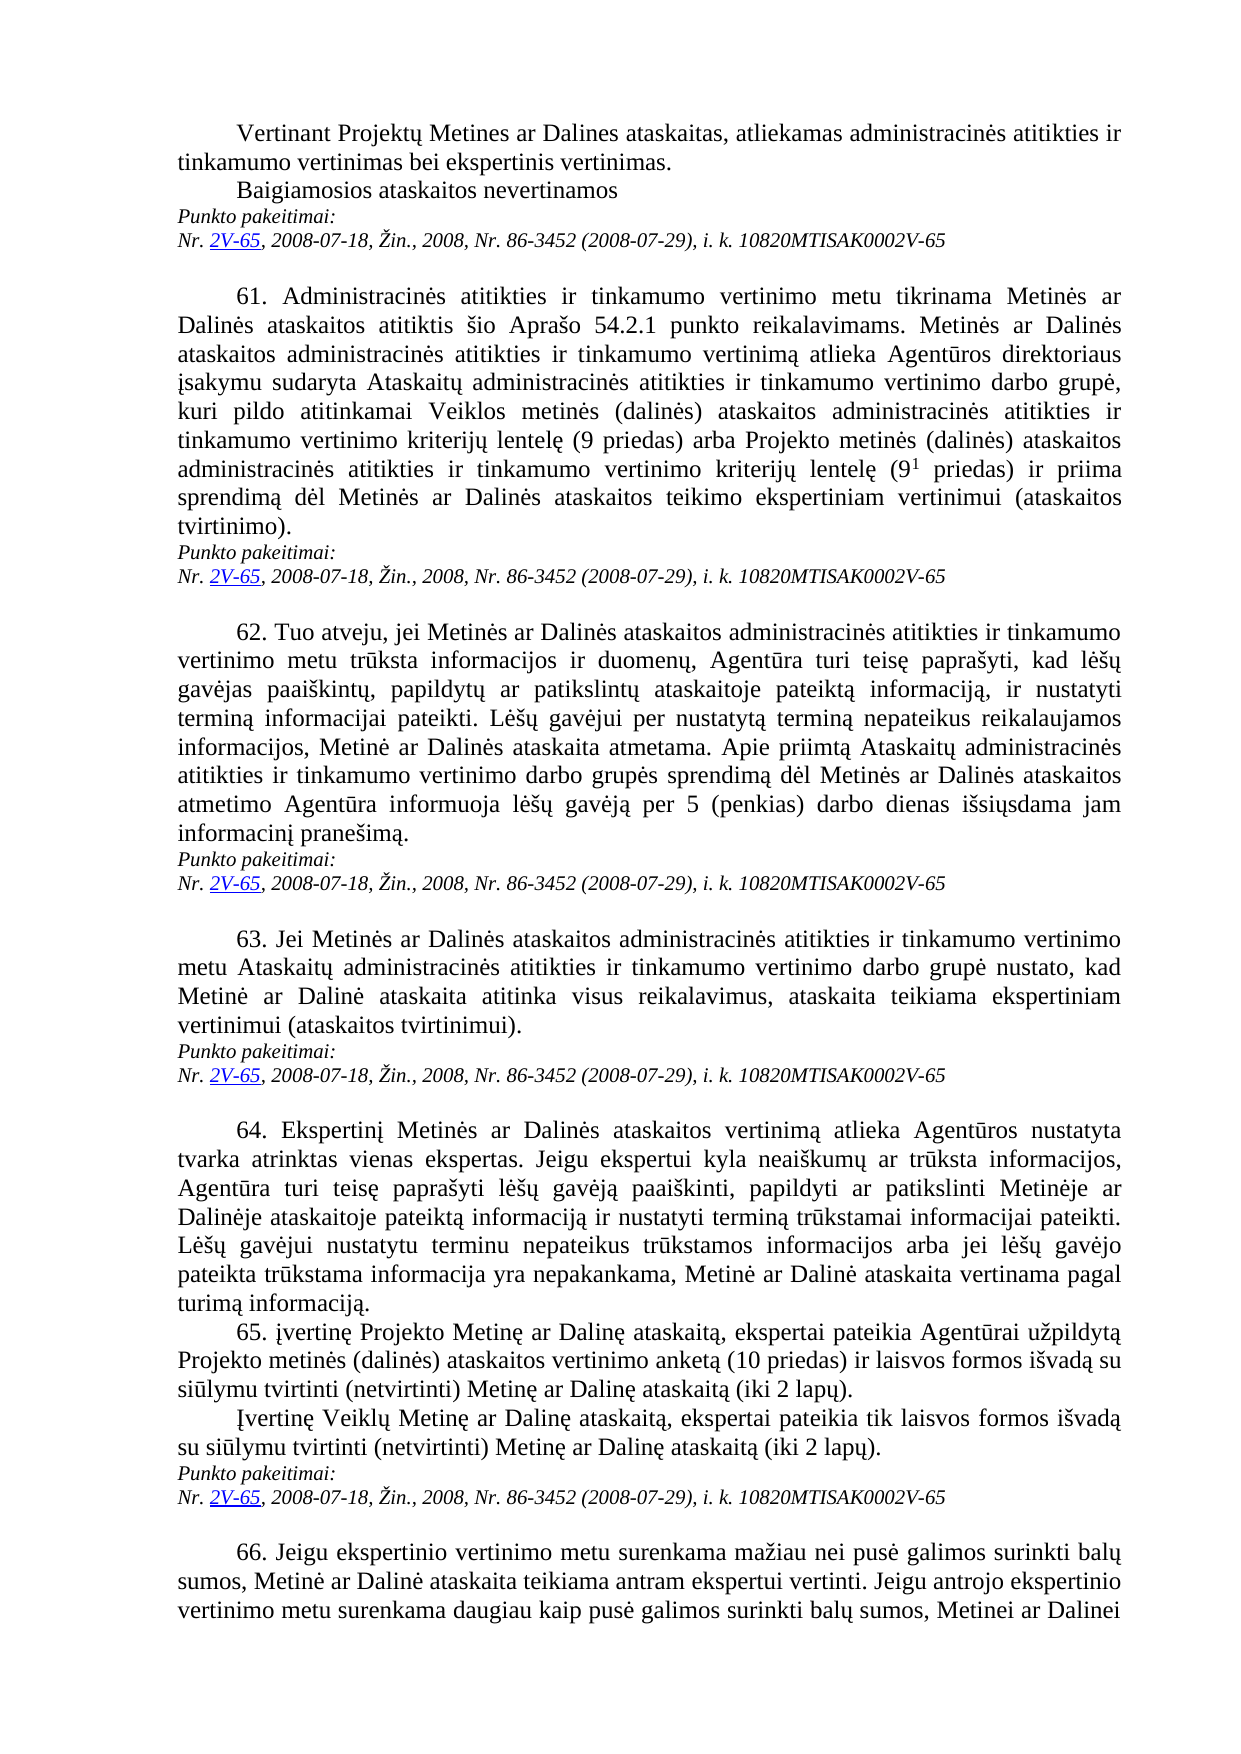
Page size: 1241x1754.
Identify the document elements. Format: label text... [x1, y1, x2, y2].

text Baigiamosios ataskaitos nevertinamos [177, 176, 1122, 204]
text Nr. 2V-65, 2008-07-18, Žin., 2008, Nr. 86-3452 (2008-07-29), i. k. 10820MTISAK0002V-65 [177, 1063, 1122, 1087]
text Įvertinę Veiklų Metinę ar Dalinę ataskaitą, ekspertai pateikia tik laisvos formos išvadą su siūlymu tvirtinti (netvirtinti) Metinę ar Dalinę ataskaitą (iki 2 lapų). [177, 1403, 1122, 1461]
text 62. Tuo atveju, jei Metinės ar Dalinės ataskaitos administracinės atitikties ir tinkamumo vertinimo metu trūksta informacijos ir duomenų, Agentūra turi teisę paprašyti, kad lėšų gavėjas paaiškintų, papildytų ar patikslintų ataskaitoje pateiktą informaciją, ir nustatyti terminą informacijai pateikti. Lėšų gavėjui per nustatytą terminą nepateikus reikalaujamos informacijos, Metinė ar Dalinės ataskaita atmetama. Apie priimtą Ataskaitų administracinės atitikties ir tinkamumo vertinimo darbo grupės sprendimą dėl Metinės ar Dalinės ataskaitos atmetimo Agentūra informuoja lėšų gavėją per 5 (penkias) darbo dienas išsiųsdama jam informacinį pranešimą. [177, 617, 1122, 847]
text 61. Administracinės atitikties ir tinkamumo vertinimo metu tikrinama Metinės ar Dalinės ataskaitos atitiktis šio Aprašo 54.2.1 punkto reikalavimams. Metinės ar Dalinės ataskaitos administracinės atitikties ir tinkamumo vertinimą atlieka Agentūros direktoriaus įsakymu sudaryta Ataskaitų administracinės atitikties ir tinkamumo vertinimo darbo grupė, kuri pildo atitinkamai Veiklos metinės (dalinės) ataskaitos administracinės atitikties ir tinkamumo vertinimo kriterijų lentelę (9 priedas) arba Projekto metinės (dalinės) ataskaitos administracinės atitikties ir tinkamumo vertinimo kriterijų lentelę (91 priedas) ir priima sprendimą dėl Metinės ar Dalinės ataskaitos teikimo ekspertiniam vertinimui (ataskaitos tvirtinimo). [177, 281, 1122, 540]
text Punkto pakeitimai: [177, 1039, 1122, 1063]
text 66. Jeigu ekspertinio vertinimo metu surenkama mažiau nei pusė galimos surinkti balų sumos, Metinė ar Dalinė ataskaita teikiama antram ekspertui vertinti. Jeigu antrojo ekspertinio vertinimo metu surenkama daugiau kaip pusė galimos surinkti balų sumos, Metinei ar Dalinei [177, 1537, 1122, 1624]
text Punkto pakeitimai: [177, 204, 1122, 228]
text 63. Jei Metinės ar Dalinės ataskaitos administracinės atitikties ir tinkamumo vertinimo metu Ataskaitų administracinės atitikties ir tinkamumo vertinimo darbo grupė nustato, kad Metinė ar Dalinė ataskaita atitinka visus reikalavimus, ataskaita teikiama ekspertiniam vertinimui (ataskaitos tvirtinimui). [177, 924, 1122, 1039]
text Nr. 2V-65, 2008-07-18, Žin., 2008, Nr. 86-3452 (2008-07-29), i. k. 10820MTISAK0002V-65 [177, 1485, 1122, 1509]
text Punkto pakeitimai: [177, 1461, 1122, 1485]
text Punkto pakeitimai: [177, 540, 1122, 564]
text Nr. 2V-65, 2008-07-18, Žin., 2008, Nr. 86-3452 (2008-07-29), i. k. 10820MTISAK0002V-65 [177, 564, 1122, 588]
text 64. Ekspertinį Metinės ar Dalinės ataskaitos vertinimą atlieka Agentūros nustatyta tvarka atrinktas vienas ekspertas. Jeigu ekspertui kyla neaiškumų ar trūksta informacijos, Agentūra turi teisę paprašyti lėšų gavėją paaiškinti, papildyti ar patikslinti Metinėje ar Dalinėje ataskaitoje pateiktą informaciją ir nustatyti terminą trūkstamai informacijai pateikti. Lėšų gavėjui nustatytu terminu nepateikus trūkstamos informacijos arba jei lėšų gavėjo pateikta trūkstama informacija yra nepakankama, Metinė ar Dalinė ataskaita vertinama pagal turimą informaciją. [177, 1116, 1122, 1317]
text Nr. 2V-65, 2008-07-18, Žin., 2008, Nr. 86-3452 (2008-07-29), i. k. 10820MTISAK0002V-65 [177, 871, 1122, 895]
text Nr. 2V-65, 2008-07-18, Žin., 2008, Nr. 86-3452 (2008-07-29), i. k. 10820MTISAK0002V-65 [177, 228, 1122, 252]
text 65. įvertinę Projekto Metinę ar Dalinę ataskaitą, ekspertai pateikia Agentūrai užpildytą Projekto metinės (dalinės) ataskaitos vertinimo anketą (10 priedas) ir laisvos formos išvadą su siūlymu tvirtinti (netvirtinti) Metinę ar Dalinę ataskaitą (iki 2 lapų). [177, 1317, 1122, 1403]
text Vertinant Projektų Metines ar Dalines ataskaitas, atliekamas administracinės atitikties ir tinkamumo vertinimas bei ekspertinis vertinimas. [177, 118, 1122, 176]
text Punkto pakeitimai: [177, 847, 1122, 871]
